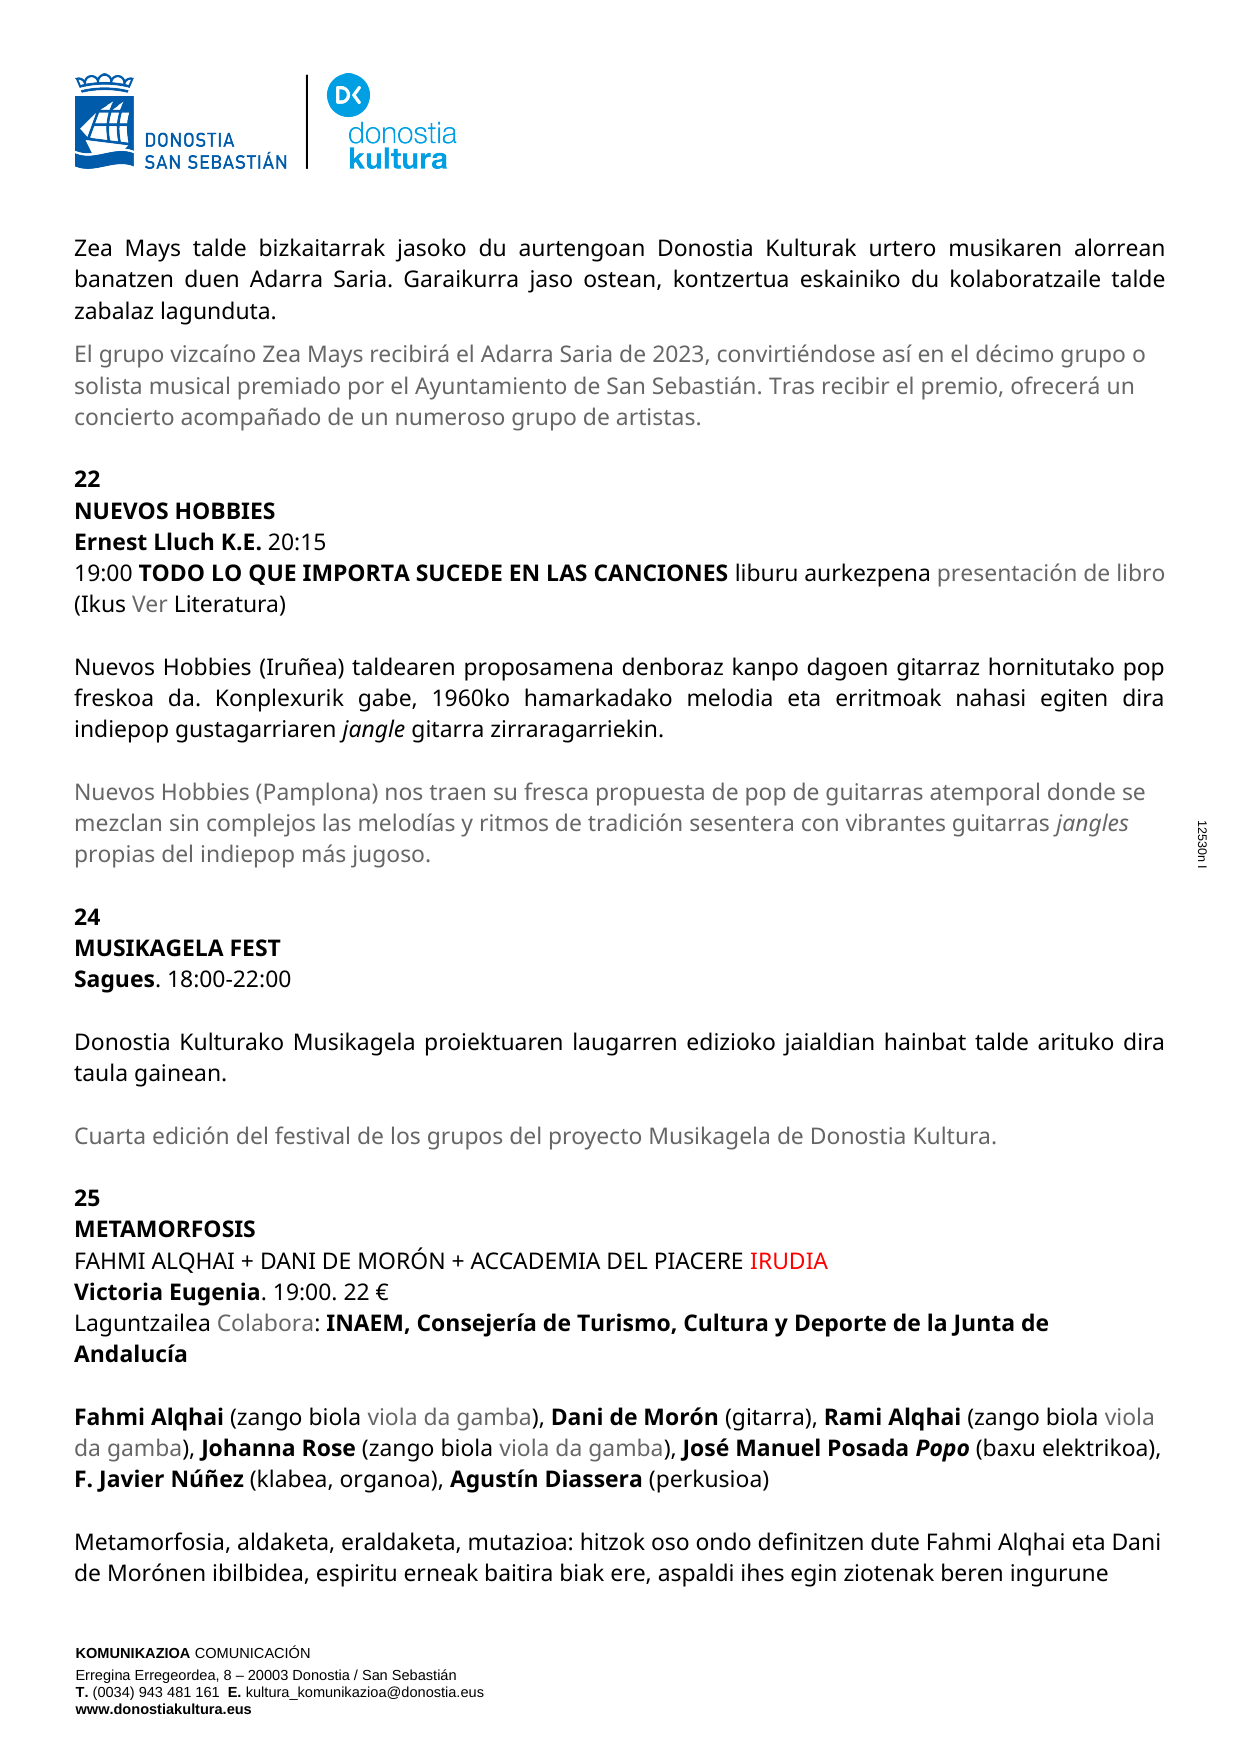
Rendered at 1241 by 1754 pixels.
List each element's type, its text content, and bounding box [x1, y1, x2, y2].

text Metamorfosia, aldaketa, eraldaketa, mutazioa: hitzok oso ondo definitzen dute Fahmi Alqhai eta Dani de Morónen ibilbidea, espiritu erneak baitira biak ere, aspaldi ihes egin ziotenak beren ingurune [74, 1526, 1166, 1588]
picture [353, 87, 360, 103]
text Fahmi Alqhai (zango biola viola da gamba), Dani de Morón (gitarra), Rami Alqhai (zango biola viola da gamba), Johanna Rose (zango biola viola da gamba), José Manuel Posada Popo (baxu elektrikoa), F. Javier Núñez (klabea, organoa), Agustín Diassera (perkusioa) [74, 1401, 1166, 1494]
text Nuevos Hobbies (Iruñea) taldearen proposamena denboraz kanpo dagoen gitarraz hornitutako pop freskoa da. Konplexurik gabe, 1960ko hamarkadako melodia eta erritmoak nahasi egiten dira indiepop gustagarriaren jangle gitarra zirraragarriekin. [74, 651, 1166, 744]
text metamorfosis [74, 1213, 1166, 1244]
text Laguntzailea Colabora: INAEM, Consejería de Turismo, Cultura y Deporte de la Junta de Andalucía [74, 1307, 1166, 1369]
subtitle 24 [74, 901, 1166, 932]
picture [75, 73, 457, 169]
text NUEVOS HOBBIES [74, 494, 1166, 526]
picture [337, 87, 349, 103]
text Sagues. 18:00-22:00 [74, 963, 1166, 994]
text Zea Mays talde bizkaitarrak jasoko du aurtengoan Donostia Kulturak urtero musikaren alorrean banatzen duen Adarra Saria. Garaikurra jaso ostean, kontzertua eskainiko du kolaboratzaile talde zabalaz lagunduta. [74, 232, 1166, 326]
text MUSIKAGELA FEST [74, 932, 1166, 963]
text Cuarta edición del festival de los grupos del proyecto Musikagela de Donostia Kultura. [74, 1119, 1166, 1151]
text Ernest Lluch K.E. 20:15 [74, 526, 1166, 557]
text El grupo vizcaíno Zea Mays recibirá el Adarra Saria de 2023, convirtiéndose así en el décimo grupo o solista musical premiado por el Ayuntamiento de San Sebastián. Tras recibir el premio, ofrecerá un concierto acompañado de un numeroso grupo de artistas. [74, 338, 1166, 432]
text FAHMI ALQHAI + DANI DE MORÓN + ACCADEMIA DEL PIACERE IRUDIA [74, 1244, 1166, 1276]
text Donostia Kulturako Musikagela proiektuaren laugarren edizioko jaialdian hainbat talde arituko dira taula gainean. [74, 1026, 1166, 1088]
text Nuevos Hobbies (Pamplona) nos traen su fresca propuesta de pop de guitarras atemporal donde se mezclan sin complejos las melodías y ritmos de tradición sesentera con vibrantes guitarras jangles propias del indiepop más jugoso. [74, 776, 1166, 869]
text 19:00 TODO LO QUE IMPORTA SUCEDE EN LAS CANCIONES liburu aurkezpena presentación de libro (Ikus Ver Literatura) [74, 557, 1166, 619]
text 25 [74, 1182, 1166, 1213]
text Victoria Eugenia. 19:00. 22 € [74, 1276, 1166, 1307]
text 22 [74, 463, 1166, 494]
